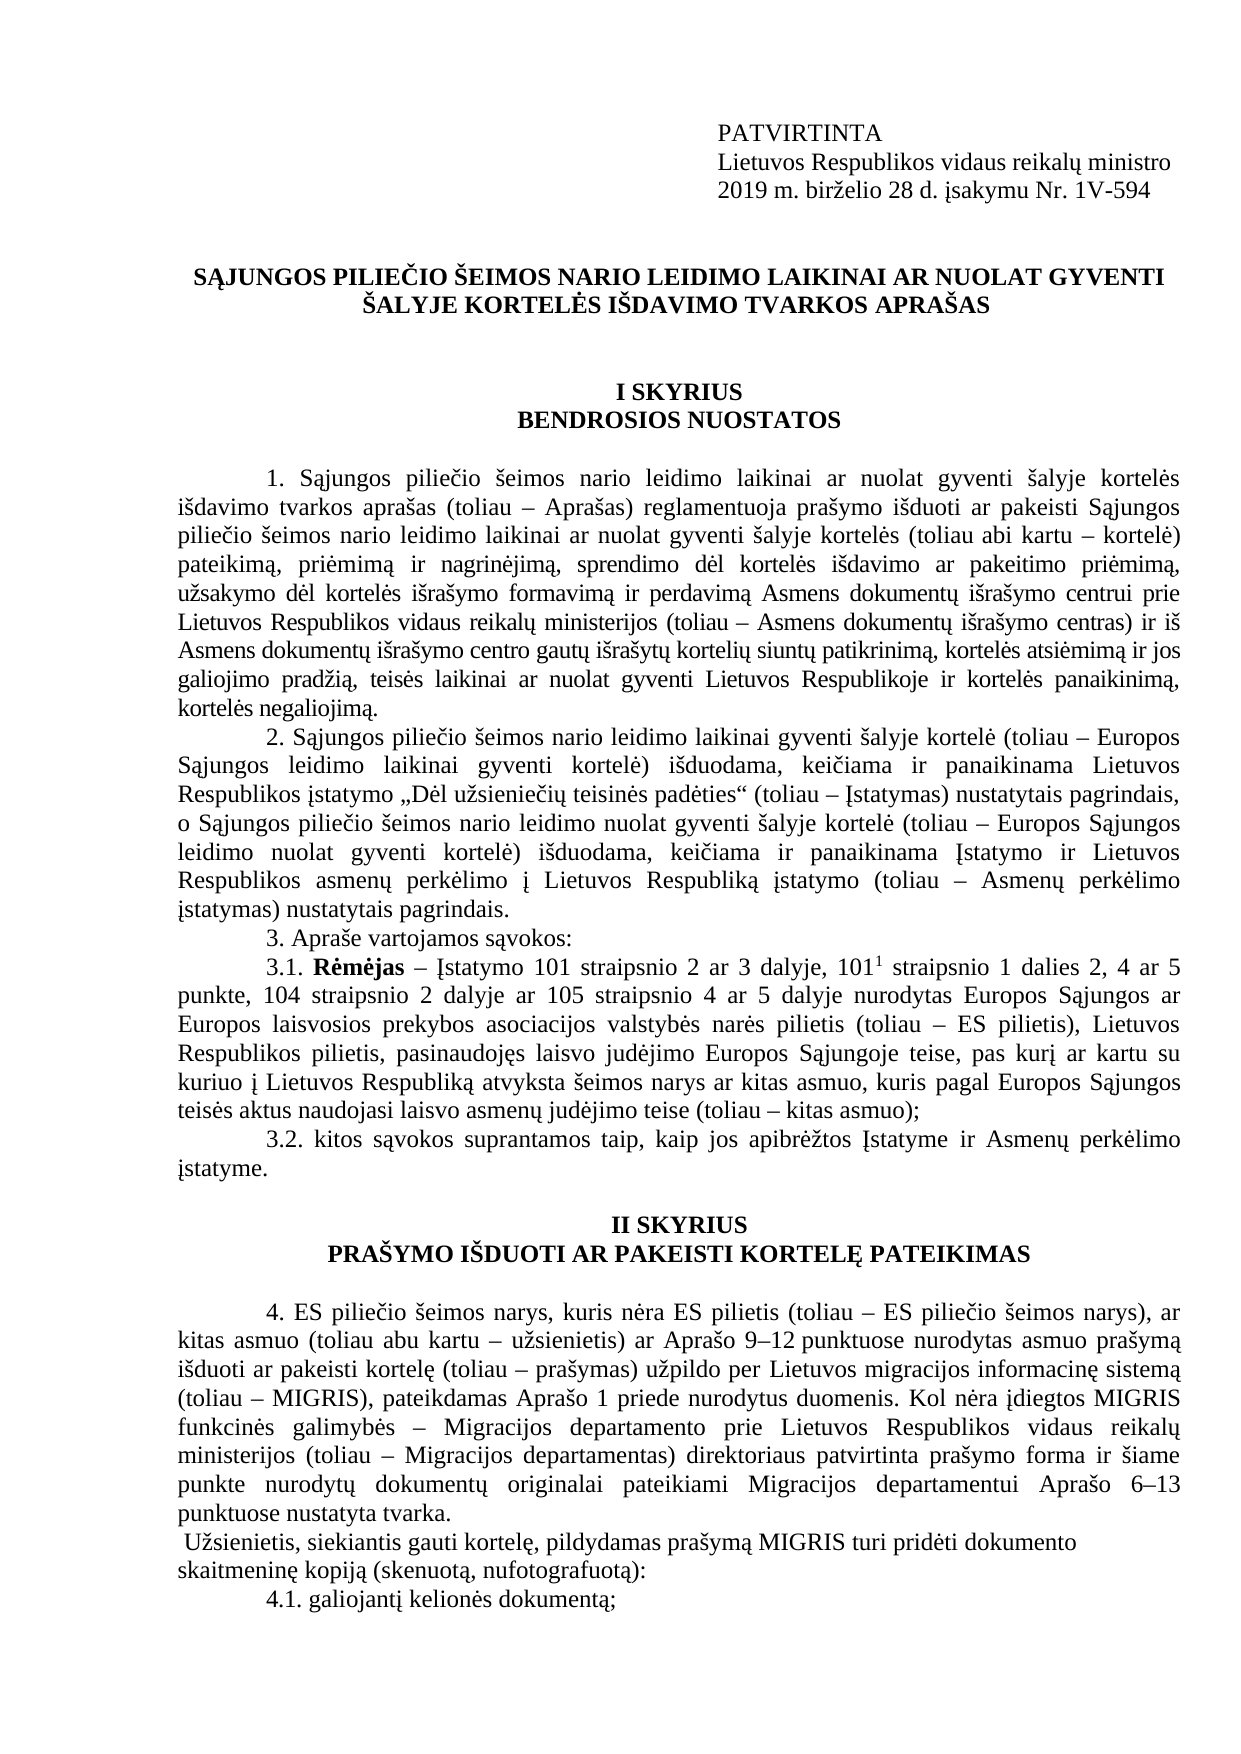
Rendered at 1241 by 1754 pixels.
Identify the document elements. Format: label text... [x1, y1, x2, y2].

text 4. ES piliečio šeimos narys, kuris nėra ES pilietis (toliau – ES piliečio šeimos narys), ar kitas asmuo (toliau abu kartu – užsienietis) ar Aprašo 9–12 punktuose nurodytas asmuo prašymą išduoti ar pakeisti kortelę (toliau – prašymas) užpildo per Lietuvos migracijos informacinę sistemą (toliau – MIGRIS), pateikdamas Aprašo 1 priede nurodytus duomenis. Kol nėra įdiegtos MIGRIS funkcinės galimybės – Migracijos departamento prie Lietuvos Respublikos vidaus reikalų ministerijos (toliau – Migracijos departamentas) direktoriaus patvirtinta prašymo forma ir šiame punkte nurodytų dokumentų originalai pateikiami Migracijos departamentui Aprašo 6–13 punktuose nustatyta tvarka. [177, 1297, 1181, 1527]
text 4.1. galiojantį kelionės dokumentą; [177, 1584, 1181, 1613]
text 2. Sąjungos piliečio šeimos nario leidimo laikinai gyventi šalyje kortelė (toliau – Europos Sąjungos leidimo laikinai gyventi kortelė) išduodama, keičiama ir panaikinama Lietuvos Respublikos įstatymo „Dėl užsieniečių teisinės padėties“ (toliau – Įstatymas) nustatytais pagrindais, o Sąjungos piliečio šeimos nario leidimo nuolat gyventi šalyje kortelė (toliau – Europos Sąjungos leidimo nuolat gyventi kortelė) išduodama, keičiama ir panaikinama Įstatymo ir Lietuvos Respublikos asmenų perkėlimo į Lietuvos Respubliką įstatymo (toliau – Asmenų perkėlimo įstatymas) nustatytais pagrindais. [177, 722, 1181, 923]
text PRAŠYMO IŠDUOTI AR PAKEISTI KORTELĘ PATEIKIMAS [177, 1239, 1181, 1268]
text 3.2. kitos sąvokos suprantamos taip, kaip jos apibrėžtos Įstatyme ir Asmenų perkėlimo įstatyme. [177, 1124, 1181, 1182]
text I SKYRIUS [177, 377, 1181, 406]
text 2019 m. birželio 28 d. įsakymu Nr. 1V-594 [717, 176, 1181, 204]
text 1. Sąjungos piliečio šeimos nario leidimo laikinai ar nuolat gyventi šalyje kortelės išdavimo tvarkos aprašas (toliau – Aprašas) reglamentuoja prašymo išduoti ar pakeisti Sąjungos piliečio šeimos nario leidimo laikinai ar nuolat gyventi šalyje kortelės (toliau abi kartu – kortelė) pateikimą, priėmimą ir nagrinėjimą, sprendimo dėl kortelės išdavimo ar pakeitimo priėmimą, užsakymo dėl kortelės išrašymo formavimą ir perdavimą Asmens dokumentų išrašymo centrui prie Lietuvos Respublikos vidaus reikalų ministerijos (toliau – Asmens dokumentų išrašymo centras) ir iš Asmens dokumentų išrašymo centro gautų išrašytų kortelių siuntų patikrinimą, kortelės atsiėmimą ir jos galiojimo pradžią, teisės laikinai ar nuolat gyventi Lietuvos Respublikoje ir kortelės panaikinimą, kortelės negaliojimą. [177, 463, 1181, 722]
text PATVIRTINTA [582, 118, 1181, 147]
text Užsienietis, siekiantis gauti kortelę, pildydamas prašymą MIGRIS turi pridėti dokumento skaitmeninę kopiją (skenuotą, nufotografuotą): [177, 1527, 1181, 1584]
text SĄJUNGOS PILIEČIO ŠEIMOS NARIO LEIDIMO LAIKINAI AR NUOLAT GYVENTI ŠALYJE KORTELĖS IŠDAVIMO TVARKOS APRAŠAS [177, 262, 1181, 319]
text BENDROSIOS NUOSTATOS [177, 406, 1181, 434]
text 3.1. Rėmėjas – Įstatymo 101 straipsnio 2 ar 3 dalyje, 1011 straipsnio 1 dalies 2, 4 ar 5 punkte, 104 straipsnio 2 dalyje ar 105 straipsnio 4 ar 5 dalyje nurodytas Europos Sąjungos ar Europos laisvosios prekybos asociacijos valstybės narės pilietis (toliau – ES pilietis), Lietuvos Respublikos pilietis, pasinaudojęs laisvo judėjimo Europos Sąjungoje teise, pas kurį ar kartu su kuriuo į Lietuvos Respubliką atvyksta šeimos narys ar kitas asmuo, kuris pagal Europos Sąjungos teisės aktus naudojasi laisvo asmenų judėjimo teise (toliau – kitas asmuo); [177, 952, 1181, 1124]
text II SKYRIUS [177, 1211, 1181, 1239]
text Lietuvos Respublikos vidaus reikalų ministro [717, 147, 1181, 176]
text 3. Apraše vartojamos sąvokos: [177, 923, 1181, 952]
